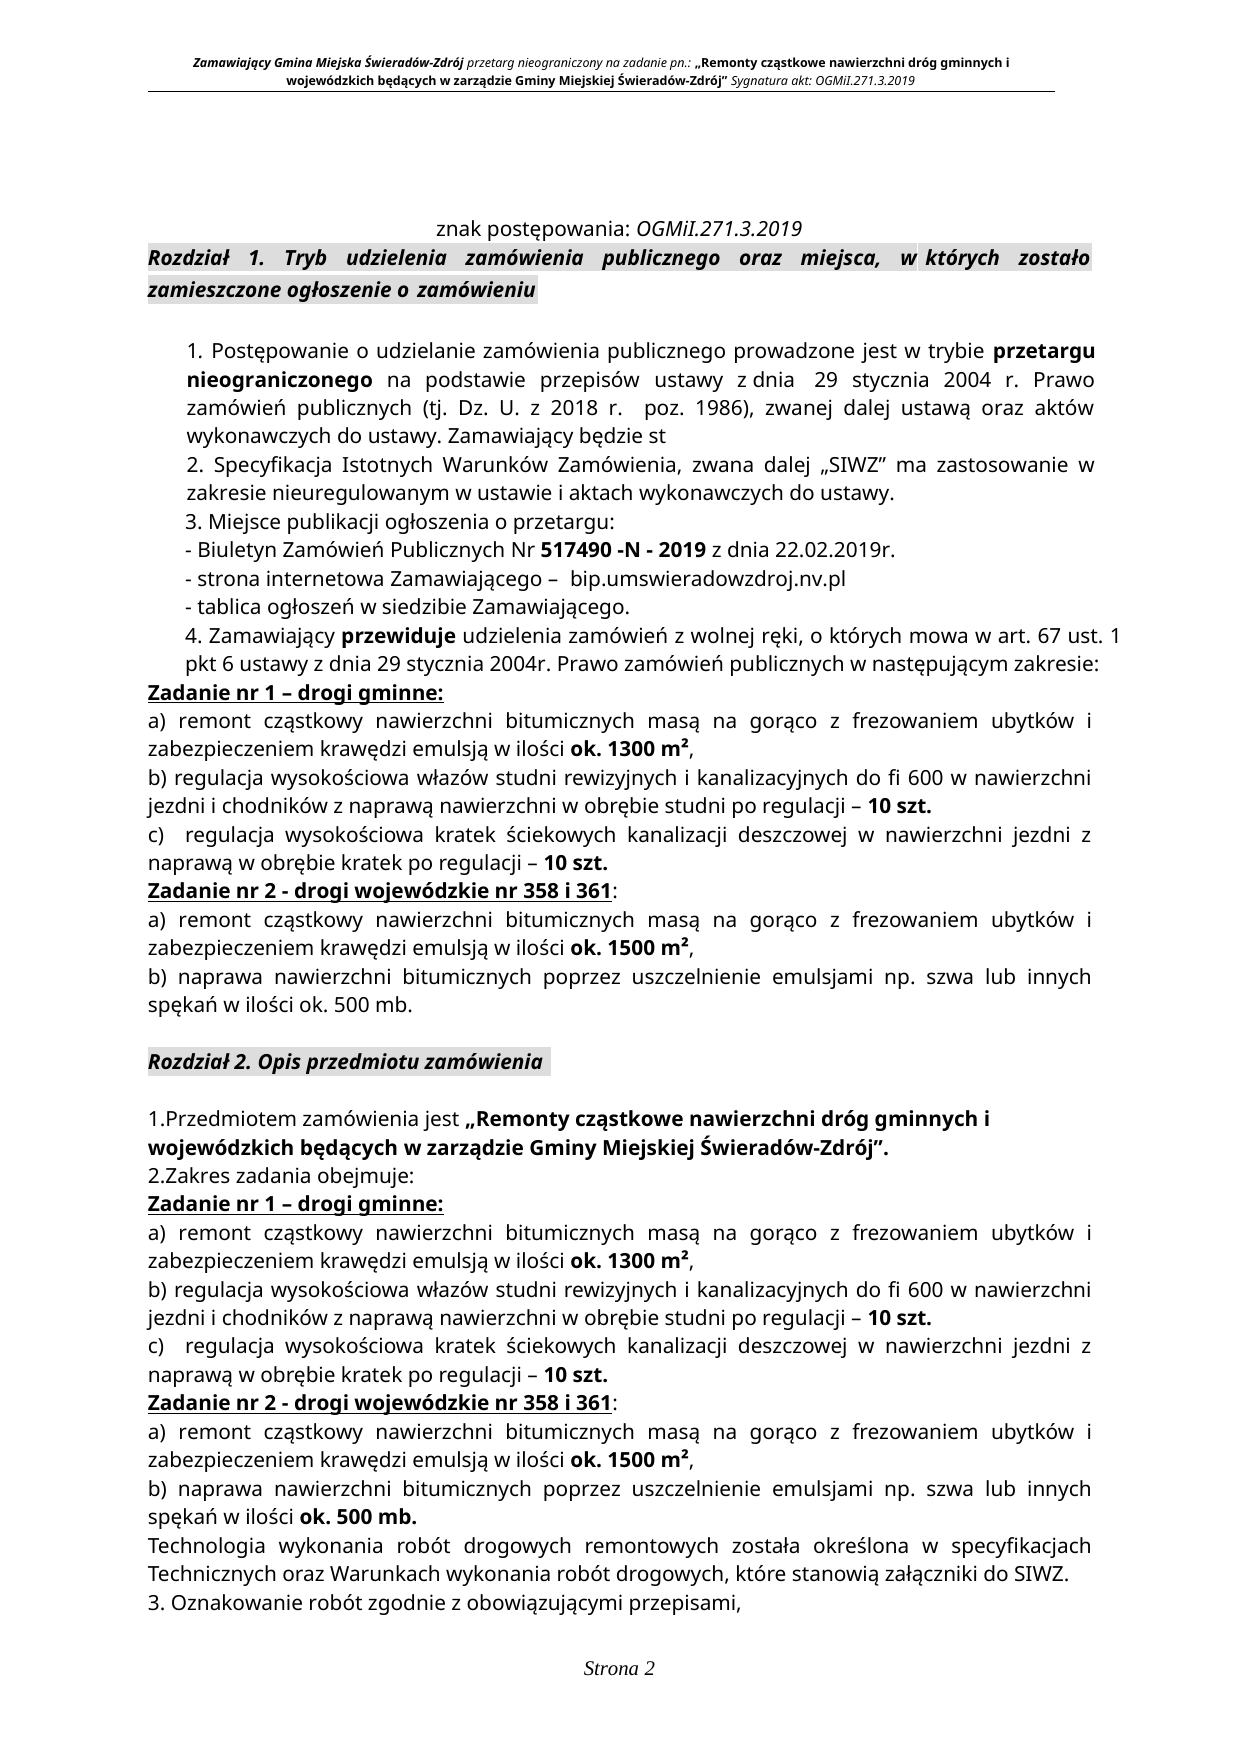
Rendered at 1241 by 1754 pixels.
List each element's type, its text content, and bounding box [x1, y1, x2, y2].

text c) regulacja wysokościowa kratek ściekowych kanalizacji deszczowej w nawierzchni jezdni z naprawą w obrębie kratek po regulacji – 10 szt. [148, 1332, 1092, 1388]
text Zadanie nr 1 – drogi gminne: [148, 678, 1092, 706]
text 2.Zakres zadania obejmuje: [148, 1161, 1092, 1189]
text Zadanie nr 2 - drogi wojewódzkie nr 358 i 361: [148, 1388, 1092, 1417]
text Zadanie nr 2 - drogi wojewódzkie nr 358 i 361: [148, 877, 1092, 905]
text a) remont cząstkowy nawierzchni bitumicznych masą na gorąco z frezowaniem ubytków i zabezpieczeniem krawędzi emulsją w ilości ok. 1500 m², [148, 905, 1092, 962]
text a) remont cząstkowy nawierzchni bitumicznych masą na gorąco z frezowaniem ubytków i zabezpieczeniem krawędzi emulsją w ilości ok. 1300 m², [148, 1218, 1092, 1275]
text - tablica ogłoszeń w siedzibie Zamawiającego. [185, 592, 1123, 621]
text 1.Przedmiotem zamówienia jest „Remonty cząstkowe nawierzchni dróg gminnych i wojewódzkich będących w zarządzie Gminy Miejskiej Świeradów-Zdrój”. [148, 1104, 1092, 1161]
text b) regulacja wysokościowa włazów studni rewizyjnych i kanalizacyjnych do fi 600 w nawierzchni jezdni i chodników z naprawą nawierzchni w obrębie studni po regulacji – 10 szt. [148, 1275, 1092, 1332]
text Zadanie nr 1 – drogi gminne: [148, 1189, 1092, 1218]
text b) naprawa nawierzchni bitumicznych poprzez uszczelnienie emulsjami np. szwa lub innych spękań w ilości ok. 500 mb. [148, 1474, 1092, 1531]
subtitle Rozdział 2. Opis przedmiotu zamówienia [148, 1047, 1092, 1076]
text - strona internetowa Zamawiającego – bip.umswieradowzdroj.nv.pl [185, 564, 1123, 592]
text b) regulacja wysokościowa włazów studni rewizyjnych i kanalizacyjnych do fi 600 w nawierzchni jezdni i chodników z naprawą nawierzchni w obrębie studni po regulacji – 10 szt. [148, 763, 1092, 820]
text znak postępowania: OGMiI.271.3.2019 [148, 214, 1092, 243]
text a) remont cząstkowy nawierzchni bitumicznych masą na gorąco z frezowaniem ubytków i zabezpieczeniem krawędzi emulsją w ilości ok. 1300 m², [148, 706, 1092, 763]
text 3. Miejsce publikacji ogłoszenia o przetargu: [185, 507, 1123, 535]
text c) regulacja wysokościowa kratek ściekowych kanalizacji deszczowej w nawierzchni jezdni z naprawą w obrębie kratek po regulacji – 10 szt. [148, 820, 1092, 877]
text Technologia wykonania robót drogowych remontowych została określona w specyfikacjach Technicznych oraz Warunkach wykonania robót drogowych, które stanowią załączniki do SIWZ. [148, 1531, 1092, 1588]
text 2. Specyfikacja Istotnych Warunków Zamówienia, zwana dalej „SIWZ” ma zastosowanie w zakresie nieuregulowanym w ustawie i aktach wykonawczych do ustawy. [186, 450, 1096, 507]
text 3. Oznakowanie robót zgodnie z obowiązującymi przepisami, [148, 1588, 1092, 1616]
text 4. Zamawiający przewiduje udzielenia zamówień z wolnej ręki, o których mowa w art. 67 ust. 1 pkt 6 ustawy z dnia 29 stycznia 2004r. Prawo zamówień publicznych w następującym zakresie: [185, 621, 1123, 678]
text a) remont cząstkowy nawierzchni bitumicznych masą na gorąco z frezowaniem ubytków i zabezpieczeniem krawędzi emulsją w ilości ok. 1500 m², [148, 1417, 1092, 1474]
text 1. Postępowanie o udzielanie zamówienia publicznego prowadzone jest w trybie przetargu nieograniczonego na podstawie przepisów ustawy z dnia 29 stycznia 2004 r. Prawo zamówień publicznych (tj. Dz. U. z 2018 r. poz. 1986), zwanej dalej ustawą oraz aktów wykonawczych do ustawy. Zamawiający będzie st [186, 336, 1096, 450]
text - Biuletyn Zamówień Publicznych Nr 517490 -N - 2019 z dnia 22.02.2019r. [185, 535, 1123, 564]
text b) naprawa nawierzchni bitumicznych poprzez uszczelnienie emulsjami np. szwa lub innych spękań w ilości ok. 500 mb. [148, 962, 1092, 1019]
subtitle Rozdział 1. Tryb udzielenia zamówienia publicznego oraz miejsca, w których zostało zamieszczone ogłoszenie o zamówieniu [148, 243, 1092, 304]
